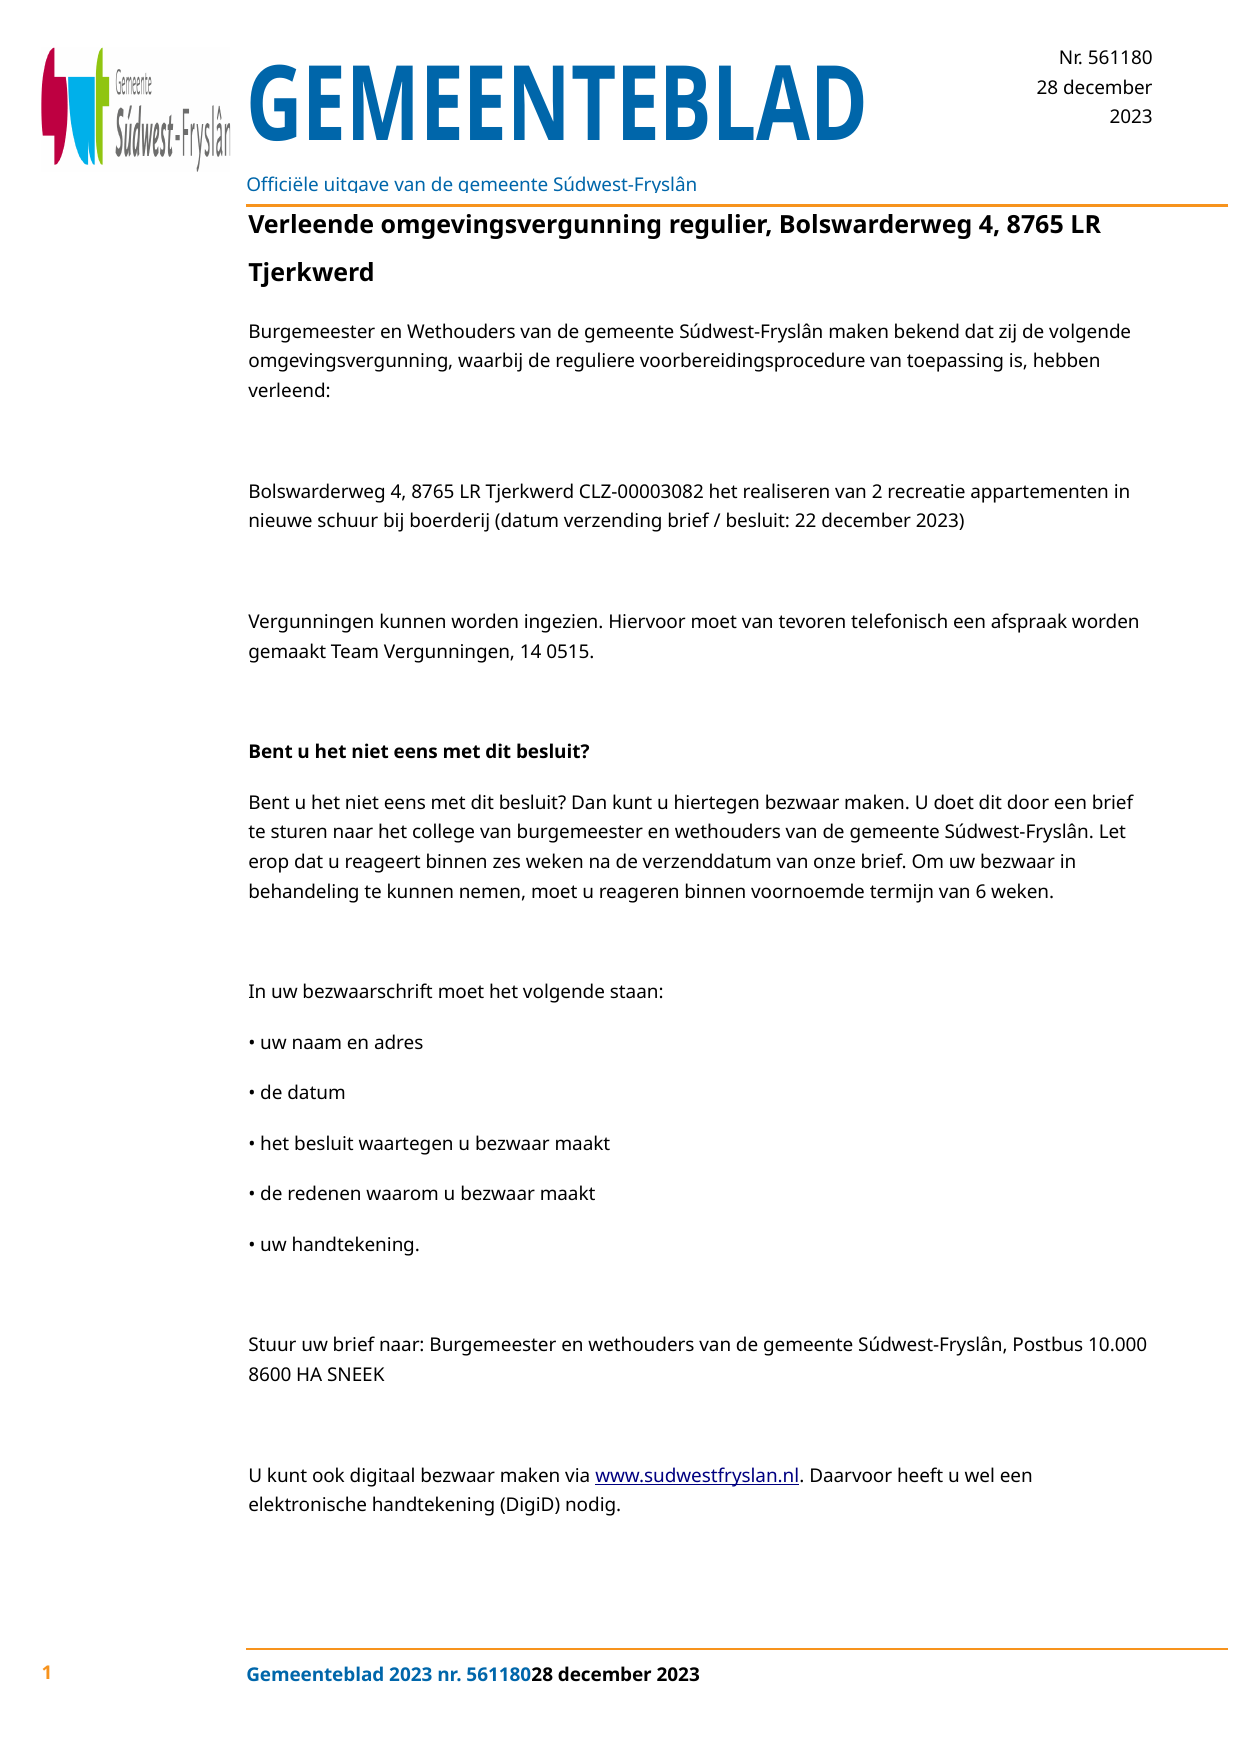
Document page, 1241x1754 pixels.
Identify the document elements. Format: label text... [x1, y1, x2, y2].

text • de redenen waarom u bezwaar maakt [248, 1180, 1152, 1206]
text Bent u het niet eens met dit besluit? Dan kunt u hiertegen bezwaar maken. U doet dit door een brief te sturen naar het college van burgemeester en wethouders van de gemeente Súdwest-Fryslân. Let erop dat u reageert binnen zes weken na de verzenddatum van onze brief. Om uw bezwaar in behandeling te kunnen nemen, moet u reageren binnen voornoemde termijn van 6 weken. [248, 789, 1152, 904]
text Bent u het niet eens met dit besluit? [248, 739, 1152, 764]
text Verleende omgevingsvergunning regulier, Bolswarderweg 4, 8765 LR Tjerkwerd [248, 207, 1152, 288]
text • uw naam en adres [248, 1029, 1152, 1055]
text Burgemeester en Wethouders van de gemeente Súdwest-Fryslân maken bekend dat zij de volgende omgevingsvergunning, waarbij de reguliere voorbereidingsprocedure van toepassing is, hebben verleend: [248, 318, 1152, 403]
text Vergunningen kunnen worden ingezien. Hiervoor moet van tevoren telefonisch een afspraak worden gemaakt Team Vergunningen, 14 0515. [248, 608, 1152, 664]
picture [41, 47, 231, 172]
text Stuur uw brief naar: Burgemeester en wethouders van de gemeente Súdwest-Fryslân, Postbus 10.000 8600 HA SNEEK [248, 1332, 1152, 1387]
text In uw bezwaarschrift moet het volgende staan: [248, 979, 1152, 1004]
text • het besluit waartegen u bezwaar maakt [248, 1130, 1152, 1156]
text U kunt ook digitaal bezwaar maken via www.sudwestfryslan.nl. Daarvoor heeft u wel een elektronische handtekening (DigiD) nodig. [248, 1462, 1152, 1517]
text • uw handtekening. [248, 1231, 1152, 1257]
text Bolswarderweg 4, 8765 LR Tjerkwerd CLZ-00003082 het realiseren van 2 recreatie appartementen in nieuwe schuur bij boerderij (datum verzending brief / besluit: 22 december 2023) [248, 478, 1152, 533]
text • de datum [248, 1079, 1152, 1105]
